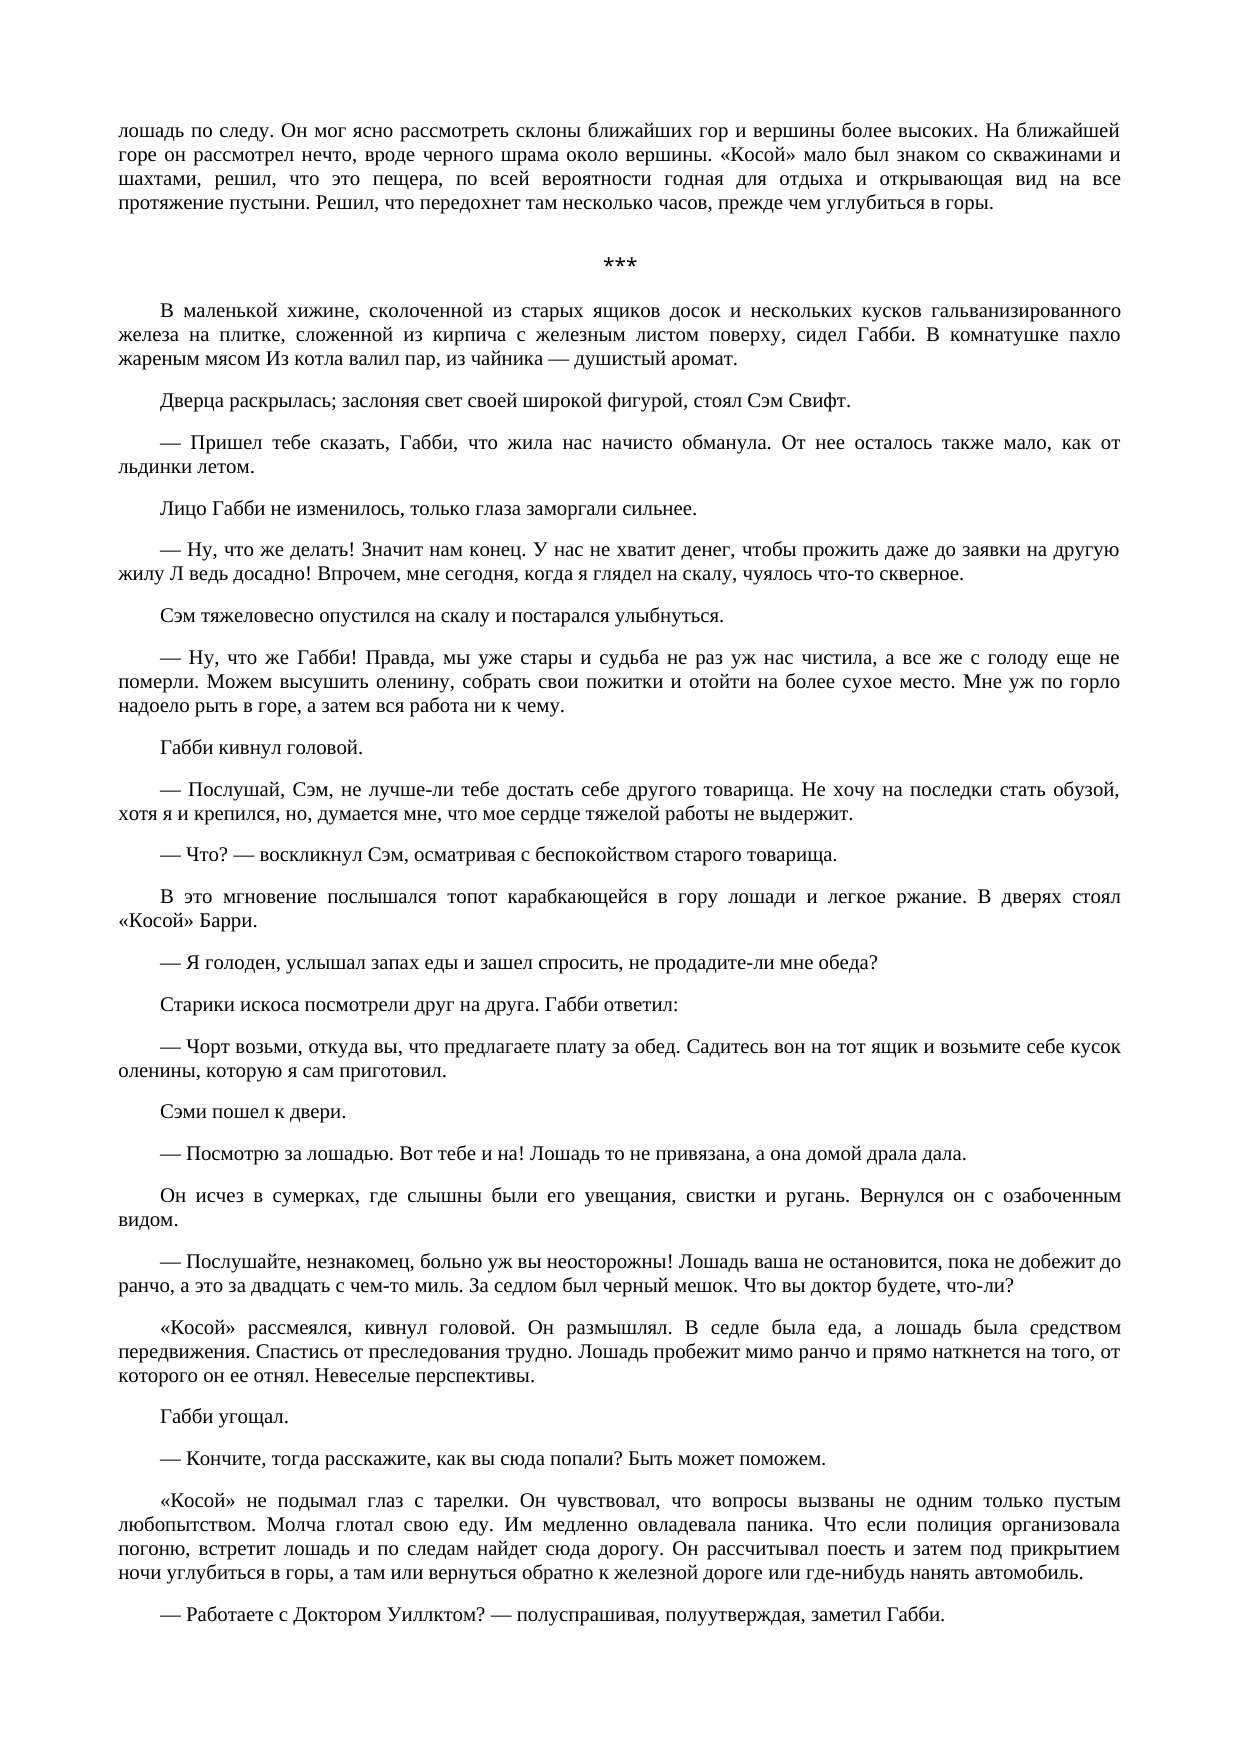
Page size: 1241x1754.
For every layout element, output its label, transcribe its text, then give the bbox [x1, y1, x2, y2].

text В маленькой хижине, сколоченной из старых ящиков досок и нескольких кусков гальванизированного железа на плитке, сложенной из кирпича с железным листом поверху, сидел Габби. В комнатушке пахло жареным мясом Из котла валил пар, из чайника — душистый аромат. [118, 298, 1122, 370]
text — Посмотрю за лошадью. Вот тебе и на! Лошадь то не привязана, а она домой драла дала. [118, 1141, 1122, 1165]
text Дверца раскрылась; заслоняя свет своей широкой фигурой, стоял Сэм Свифт. [118, 388, 1122, 412]
text «Косой» не подымал глаз с тарелки. Он чувствовал, что вопросы вызваны не одним только пустым любопытством. Молча глотал свою еду. Им медленно овладевала паника. Что если полиция организовала погоню, встретит лошадь и по следам найдет сюда дорогу. Он рассчитывал поесть и затем под прикрытием ночи углубиться в горы, а там или вернуться обратно к железной дороге или где-нибудь нанять автомобиль. [118, 1488, 1122, 1584]
text — Ну, что же Габби! Правда, мы уже стары и судьба не раз уж нас чистила, а все же с голоду еще не померли. Можем высушить оленину, собрать свои пожитки и отойти на более сухое место. Мне уж по горло надоело рыть в горе, а затем вся работа ни к чему. [118, 645, 1122, 717]
text — Я голоден, услышал запах еды и зашел спросить, не продадите-ли мне обеда? [118, 950, 1122, 974]
text Лицо Габби не изменилось, только глаза заморгали сильнее. [118, 496, 1122, 519]
text Сэми пошел к двери. [118, 1099, 1122, 1123]
text — Кончите, тогда расскажите, как вы сюда попали? Быть может поможем. [118, 1446, 1122, 1470]
text — Послушайте, незнакомец, больно уж вы неосторожны! Лошадь ваша не остановится, пока не добежит до ранчо, а это за двадцать с чем-то миль. За седлом был черный мешок. Что вы доктор будете, что-ли? [118, 1249, 1122, 1297]
text Старики искоса посмотрели друг на друга. Габби ответил: [118, 992, 1122, 1016]
text — Пришел тебе сказать, Габби, что жила нас начисто обманула. От нее осталось также мало, как от льдинки летом. [118, 430, 1122, 478]
text Он исчез в сумерках, где слышны были его увещания, свистки и ругань. Вернулся он с озабоченным видом. [118, 1183, 1122, 1231]
text «Косой» рассмеялся, кивнул головой. Он размышлял. В седле была еда, а лошадь была средством передвижения. Спастись от преследования трудно. Лошадь пробежит мимо ранчо и прямо наткнется на того, от которого он ее отнял. Невеселые перспективы. [118, 1314, 1122, 1387]
text — Работаете с Доктором Уиллктом? — полуспрашивая, полуутверждая, заметил Габби. [118, 1602, 1122, 1626]
text — Ну, что же делать! Значит нам конец. У нас не хватит денег, чтобы прожить даже до заявки на другую жилу Л ведь досадно! Впрочем, мне сегодня, когда я глядел на скалу, чуялось что-то скверное. [118, 537, 1122, 585]
text — Чорт возьми, откуда вы, что предлагаете плату за обед. Садитесь вон на тот ящик и возьмите себе кусок оленины, которую я сам приготовил. [118, 1033, 1122, 1082]
text — Послушай, Сэм, не лучше-ли тебе достать себе другого товарища. Не хочу на последки стать обузой, хотя я и крепился, но, думается мне, что мое сердце тяжелой работы не выдержит. [118, 777, 1122, 825]
text В это мгновение послышался топот карабкающейся в гору лошади и легкое ржание. В дверях стоял «Косой» Барри. [118, 884, 1122, 932]
text — Что? — воскликнул Сэм, осматривая с беспокойством старого товарища. [118, 842, 1122, 866]
text Габби кивнул головой. [118, 735, 1122, 759]
text Сэм тяжеловесно опустился на скалу и постарался улыбнуться. [118, 603, 1122, 627]
text лошадь по следу. Он мог ясно рассмотреть склоны ближайших гор и вершины более высоких. На ближайшей горе он рассмотрел нечто, вроде черного шрама около вершины. «Косой» мало был знаком со скважинами и шахтами, решил, что это пещера, по всей вероятности годная для отдыха и открывающая вид на все протяжение пустыни. Решил, что передохнет там несколько часов, прежде чем углубиться в горы. [118, 118, 1122, 214]
text Габби угощал. [118, 1404, 1122, 1428]
subtitle *** [118, 251, 1122, 279]
